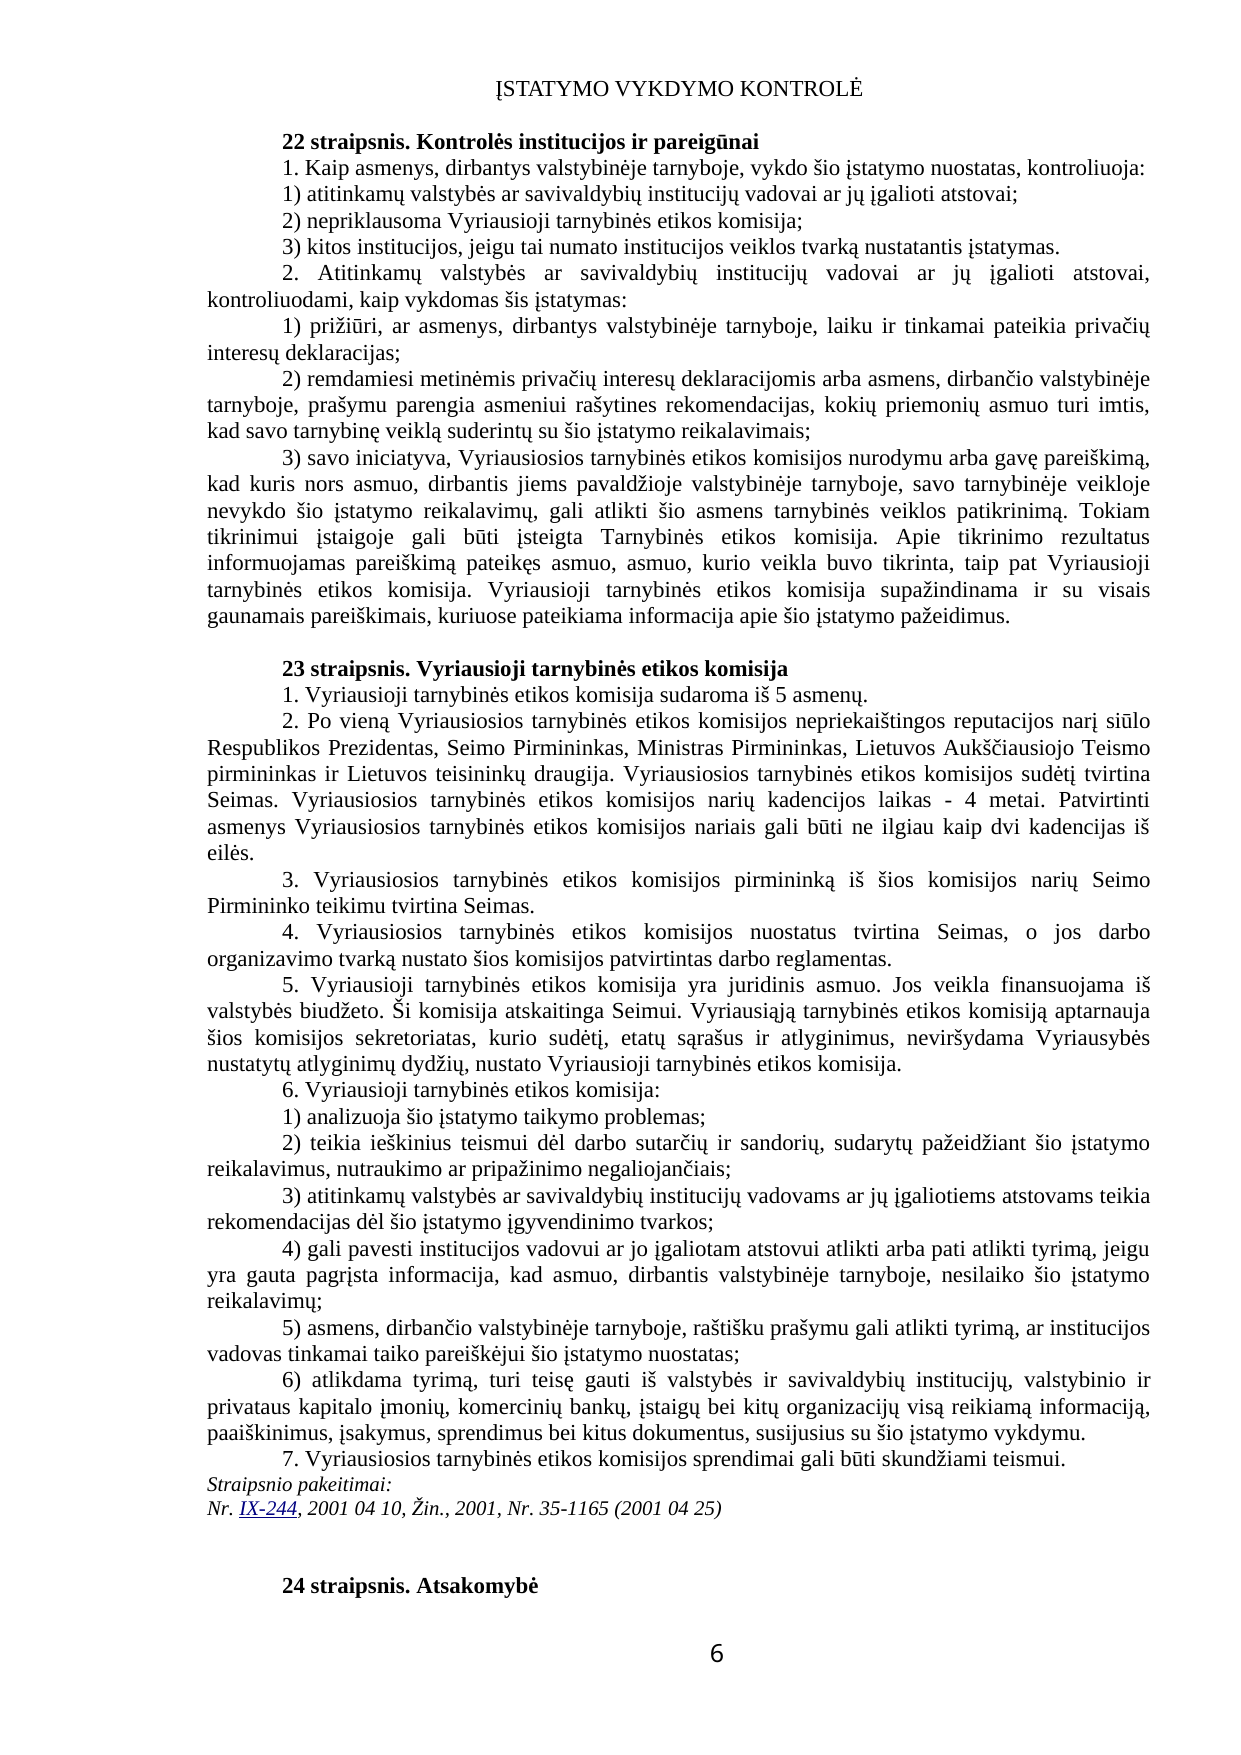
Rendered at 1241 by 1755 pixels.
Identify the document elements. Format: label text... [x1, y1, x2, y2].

text 23 straipsnis. Vyriausioji tarnybinės etikos komisija [207, 655, 1152, 681]
text 6. Vyriausioji tarnybinės etikos komisija: [207, 1076, 1152, 1103]
text Straipsnio pakeitimai: [207, 1472, 1152, 1496]
text 3) atitinkamų valstybės ar savivaldybių institucijų vadovams ar jų įgaliotiems atstovams teikia rekomendacijas dėl šio įstatymo įgyvendinimo tvarkos; [207, 1182, 1152, 1234]
text 5) asmens, dirbančio valstybinėje tarnyboje, raštišku prašymu gali atlikti tyrimą, ar institucijos vadovas tinkamai taiko pareiškėjui šio įstatymo nuostatas; [207, 1314, 1152, 1366]
text 1) prižiūri, ar asmenys, dirbantys valstybinėje tarnyboje, laiku ir tinkamai pateikia privačių interesų deklaracijas; [207, 312, 1152, 365]
text 7. Vyriausiosios tarnybinės etikos komisijos sprendimai gali būti skundžiami teismui. [207, 1445, 1152, 1472]
text 3) savo iniciatyva, Vyriausiosios tarnybinės etikos komisijos nurodymu arba gavę pareiškimą, kad kuris nors asmuo, dirbantis jiems pavaldžioje valstybinėje tarnyboje, savo tarnybinėje veikloje nevykdo šio įstatymo reikalavimų, gali atlikti šio asmens tarnybinės veiklos patikrinimą. Tokiam tikrinimui įstaigoje gali būti įsteigta Tarnybinės etikos komisija. Apie tikrinimo rezultatus informuojamas pareiškimą pateikęs asmuo, asmuo, kurio veikla buvo tikrinta, taip pat Vyriausioji tarnybinės etikos komisija. Vyriausioji tarnybinės etikos komisija supažindinama ir su visais gaunamais pareiškimais, kuriuose pateikiama informacija apie šio įstatymo pažeidimus. [207, 444, 1152, 628]
text 3) kitos institucijos, jeigu tai numato institucijos veiklos tvarką nustatantis įstatymas. [207, 233, 1152, 259]
text 1) analizuoja šio įstatymo taikymo problemas; [207, 1103, 1152, 1129]
text 2. Po vieną Vyriausiosios tarnybinės etikos komisijos nepriekaištingos reputacijos narį siūlo Respublikos Prezidentas, Seimo Pirmininkas, Ministras Pirmininkas, Lietuvos Aukščiausiojo Teismo pirmininkas ir Lietuvos teisininkų draugija. Vyriausiosios tarnybinės etikos komisijos sudėtį tvirtina Seimas. Vyriausiosios tarnybinės etikos komisijos narių kadencijos laikas - 4 metai. Patvirtinti asmenys Vyriausiosios tarnybinės etikos komisijos nariais gali būti ne ilgiau kaip dvi kadencijas iš eilės. [207, 707, 1152, 866]
text 4) gali pavesti institucijos vadovui ar jo įgaliotam atstovui atlikti arba pati atlikti tyrimą, jeigu yra gauta pagrįsta informacija, kad asmuo, dirbantis valstybinėje tarnyboje, nesilaiko šio įstatymo reikalavimų; [207, 1234, 1152, 1314]
text 1. Vyriausioji tarnybinės etikos komisija sudaroma iš 5 asmenų. [207, 681, 1152, 707]
text 22 straipsnis. Kontrolės institucijos ir pareigūnai [207, 128, 1152, 154]
text 4. Vyriausiosios tarnybinės etikos komisijos nuostatus tvirtina Seimas, o jos darbo organizavimo tvarką nustato šios komisijos patvirtintas darbo reglamentas. [207, 918, 1152, 971]
text 1) atitinkamų valstybės ar savivaldybių institucijų vadovai ar jų įgalioti atstovai; [207, 180, 1152, 207]
text 3. Vyriausiosios tarnybinės etikos komisijos pirmininką iš šios komisijos narių Seimo Pirmininko teikimu tvirtina Seimas. [207, 866, 1152, 918]
text 2) teikia ieškinius teismui dėl darbo sutarčių ir sandorių, sudarytų pažeidžiant šio įstatymo reikalavimus, nutraukimo ar pripažinimo negaliojančiais; [207, 1129, 1152, 1182]
text 2. Atitinkamų valstybės ar savivaldybių institucijų vadovai ar jų įgalioti atstovai, kontroliuodami, kaip vykdomas šis įstatymas: [207, 259, 1152, 312]
text 2) remdamiesi metinėmis privačių interesų deklaracijomis arba asmens, dirbančio valstybinėje tarnyboje, prašymu parengia asmeniui rašytines rekomendacijas, kokių priemonių asmuo turi imtis, kad savo tarnybinę veiklą suderintų su šio įstatymo reikalavimais; [207, 365, 1152, 444]
text 6) atlikdama tyrimą, turi teisę gauti iš valstybės ir savivaldybių institucijų, valstybinio ir privataus kapitalo įmonių, komercinių bankų, įstaigų bei kitų organizacijų visą reikiamą informaciją, paaiškinimus, įsakymus, sprendimus bei kitus dokumentus, susijusius su šio įstatymo vykdymu. [207, 1366, 1152, 1445]
text 1. Kaip asmenys, dirbantys valstybinėje tarnyboje, vykdo šio įstatymo nuostatas, kontroliuoja: [207, 154, 1152, 180]
subtitle ĮSTATYMO VYKDYMO KONTROLĖ [207, 75, 1152, 101]
text 24 straipsnis. Atsakomybė [207, 1573, 1152, 1599]
text Nr. IX-244, 2001 04 10, Žin., 2001, Nr. 35-1165 (2001 04 25) [207, 1496, 1152, 1520]
text 2) nepriklausoma Vyriausioji tarnybinės etikos komisija; [207, 207, 1152, 233]
text 5. Vyriausioji tarnybinės etikos komisija yra juridinis asmuo. Jos veikla finansuojama iš valstybės biudžeto. Ši komisija atskaitinga Seimui. Vyriausiąją tarnybinės etikos komisiją aptarnauja šios komisijos sekretoriatas, kurio sudėtį, etatų sąrašus ir atlyginimus, neviršydama Vyriausybės nustatytų atlyginimų dydžių, nustato Vyriausioji tarnybinės etikos komisija. [207, 971, 1152, 1076]
